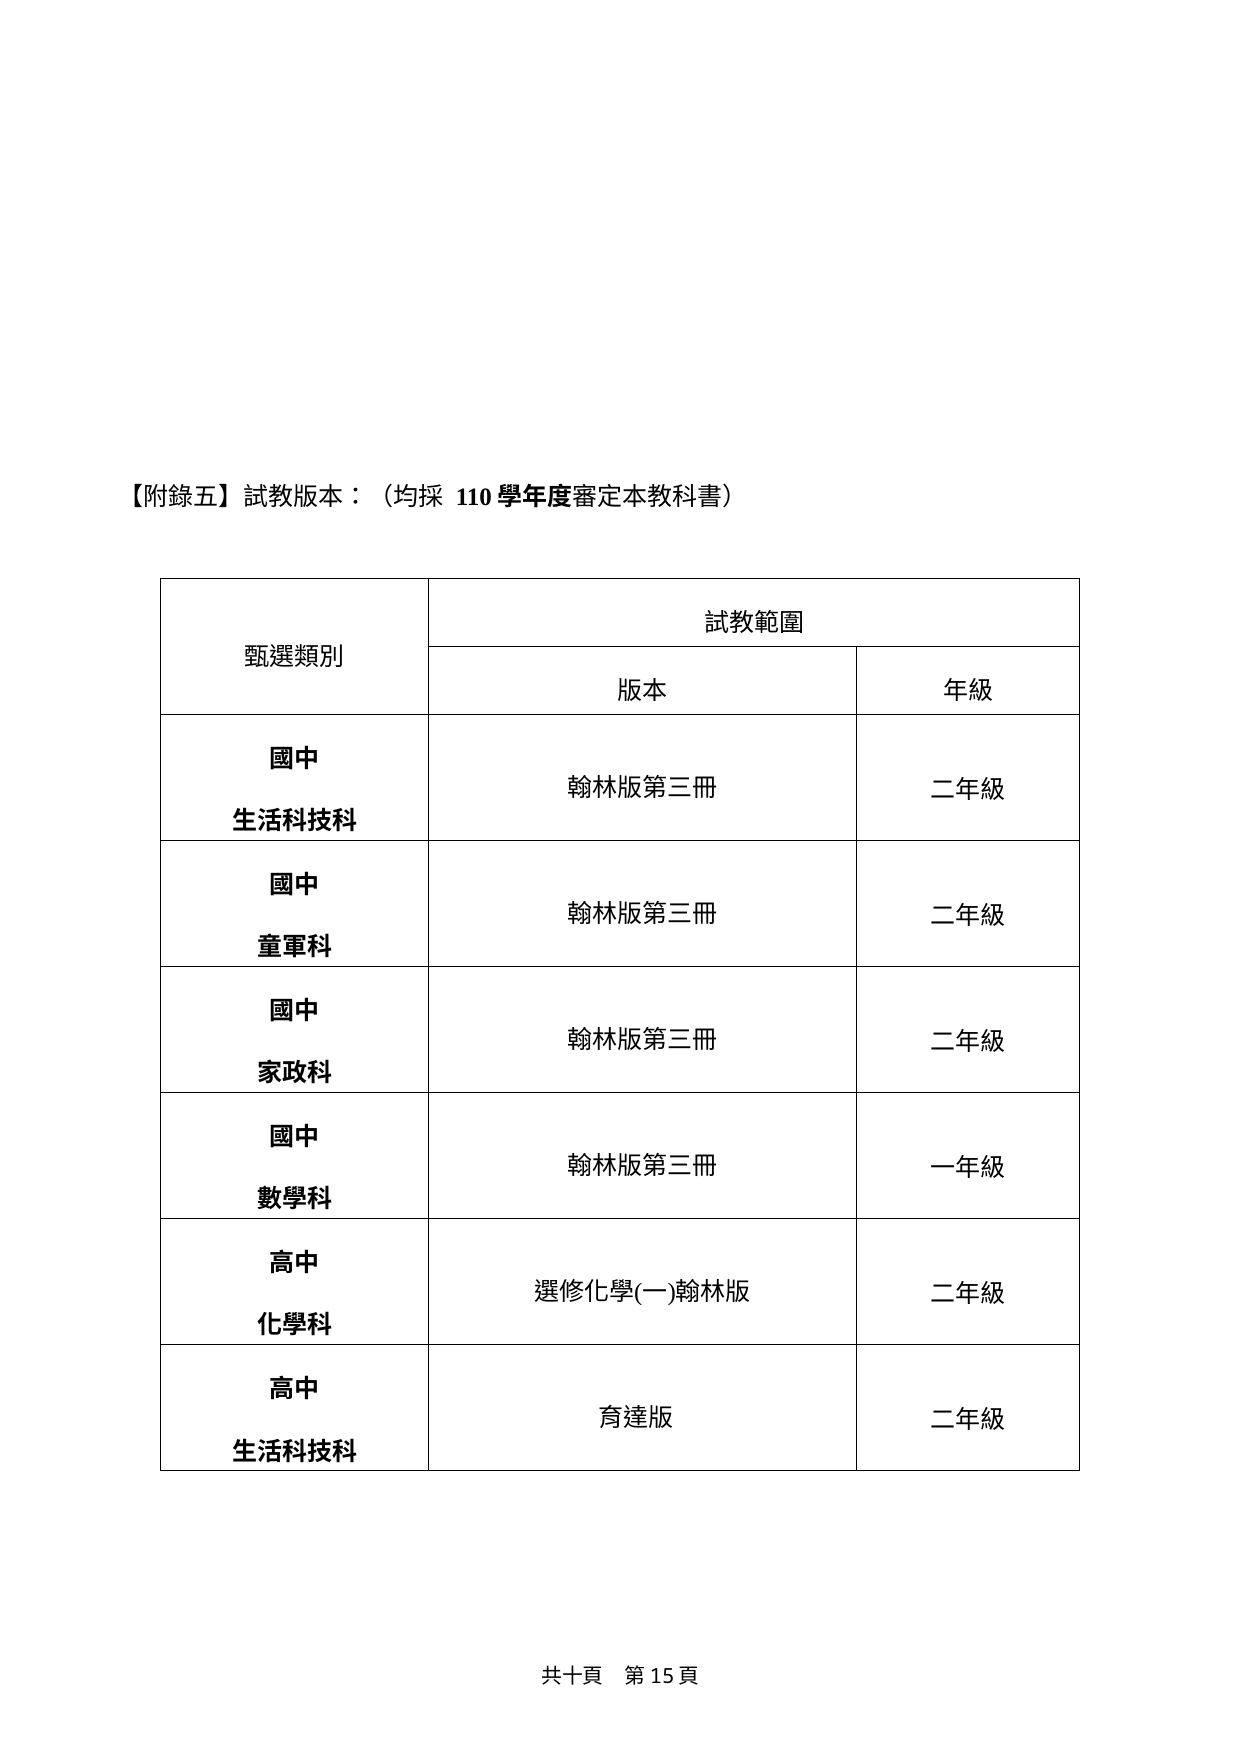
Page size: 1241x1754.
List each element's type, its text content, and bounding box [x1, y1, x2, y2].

table_cell 翰林版第三冊 [429, 1093, 856, 1218]
table_cell 翰林版第三冊 [429, 967, 856, 1092]
table_cell 二年級 [857, 1345, 1079, 1470]
text 【附錄五】試教版本：（均採 110學年度審定本教科書） [118, 453, 1122, 516]
table_cell 翰林版第三冊 [429, 715, 856, 840]
table_cell 高中 生活科技科 [161, 1345, 428, 1470]
table_cell 國中 家政科 [161, 967, 428, 1092]
table_cell 一年級 [857, 1093, 1079, 1218]
table_cell 二年級 [857, 715, 1079, 840]
table_cell 國中 數學科 [161, 1093, 428, 1218]
table_cell 選修化學(一)翰林版 [429, 1219, 856, 1344]
table_header 試教範圍 [429, 579, 1079, 646]
table_cell 年級 [857, 647, 1079, 714]
table_header 甄選類別 [161, 579, 428, 714]
table_cell 高中 化學科 [161, 1219, 428, 1344]
table_cell 二年級 [857, 841, 1079, 966]
table_cell 國中 生活科技科 [161, 715, 428, 840]
table_cell 育達版 [429, 1345, 856, 1470]
table_cell 國中 童軍科 [161, 841, 428, 966]
table_cell 翰林版第三冊 [429, 841, 856, 966]
table_cell 二年級 [857, 1219, 1079, 1344]
table_cell 二年級 [857, 967, 1079, 1092]
table_cell 版本 [429, 647, 856, 714]
